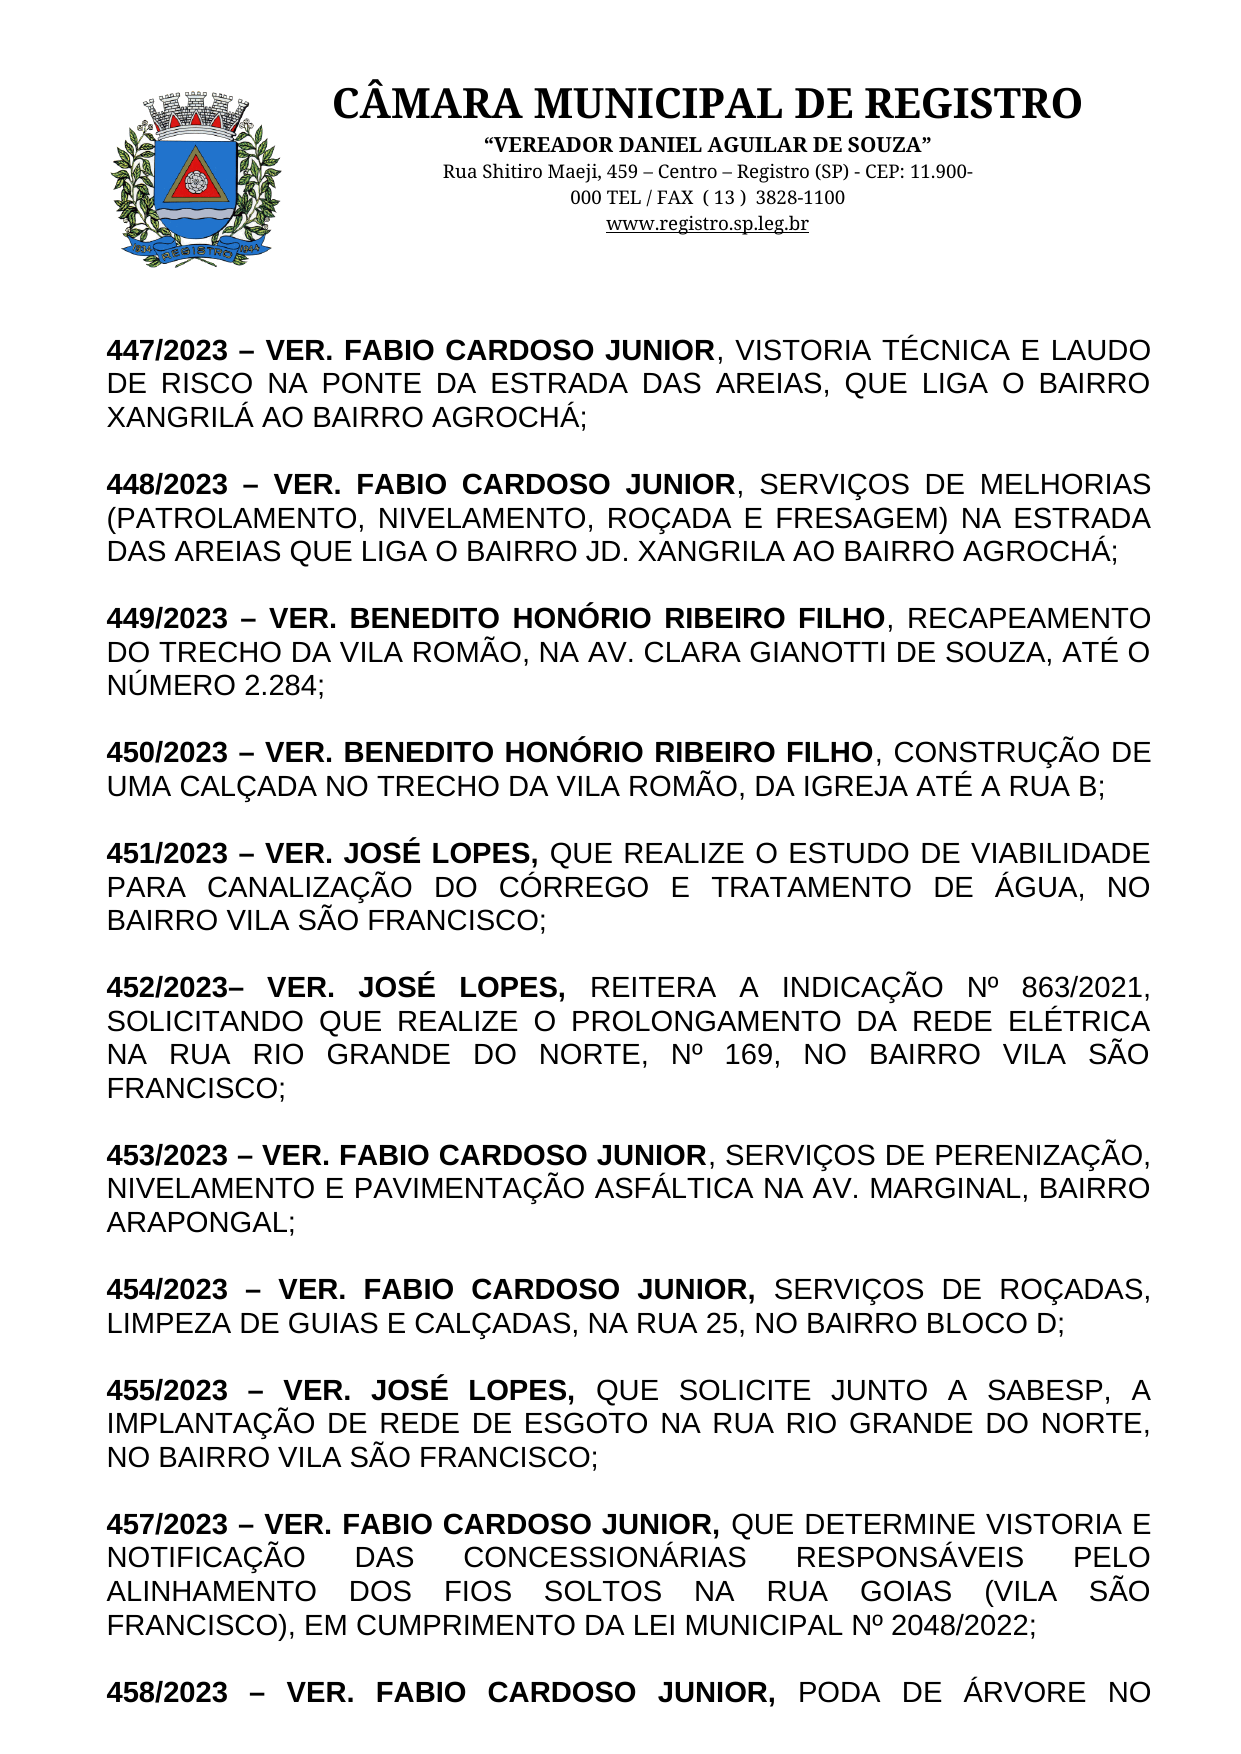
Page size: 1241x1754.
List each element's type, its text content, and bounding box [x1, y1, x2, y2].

text 455/2023 – Ver. José Lopes, que solicite junto a SABESP, a implantação de rede de esgoto na Rua Rio Grande do Norte, no bairro Vila São Francisco; [106, 1373, 1152, 1473]
text 454/2023 – Ver. Fabio Cardoso Junior, serviços de roçadas, limpeza de guias e calçadas, na Rua 25, no bairro Bloco D; [106, 1272, 1152, 1339]
text 458/2023 – Ver. Fabio Cardoso Junior, poda de árvore no [106, 1674, 1152, 1708]
text 449/2023 – Ver. Benedito Honório Ribeiro Filho, recapeamento do trecho da Vila Romão, na Av. Clara Gianotti de Souza, até o número 2.284; [106, 601, 1152, 702]
text 450/2023 – Ver. Benedito Honório Ribeiro Filho, construção de uma calçada no trecho da vila Romão, da igreja até a Rua B; [106, 735, 1152, 802]
text 451/2023 – Ver. José Lopes, que realize o estudo de viabilidade para canalização do córrego e tratamento de água, no bairro Vila São Francisco; [106, 836, 1152, 937]
text 448/2023 – Ver. Fabio Cardoso Junior, serviços de melhorias (patrolamento, nivelamento, roçada e fresagem) na estrada das Areias que liga o bairro Jd. Xangrila ao bairro Agrochá; [106, 467, 1152, 568]
picture [106, 85, 286, 273]
text 452/2023– Ver. José Lopes, reitera a indicação Nº 863/2021, solicitando que realize o prolongamento da rede elétrica na Rua Rio Grande do Norte, Nº 169, no bairro Vila São Francisco; [106, 970, 1152, 1104]
text 453/2023 – Ver. Fabio Cardoso Junior, serviços de perenização, nivelamento e pavimentação asfáltica na Av. Marginal, bairro Arapongal; [106, 1138, 1152, 1238]
text 457/2023 – Ver. Fabio Cardoso Junior, que determine vistoria e notificação das concessionárias responsáveis pelo alinhamento dos fios soltos na Rua Goias (Vila São Francisco), em cumprimento da Lei municipal nº 2048/2022; [106, 1507, 1152, 1641]
text 447/2023 – Ver. Fabio Cardoso Junior, vistoria técnica e laudo de risco na ponte da estrada das Areias, que liga o bairro Xangrilá ao bairro Agrochá; [106, 333, 1152, 433]
